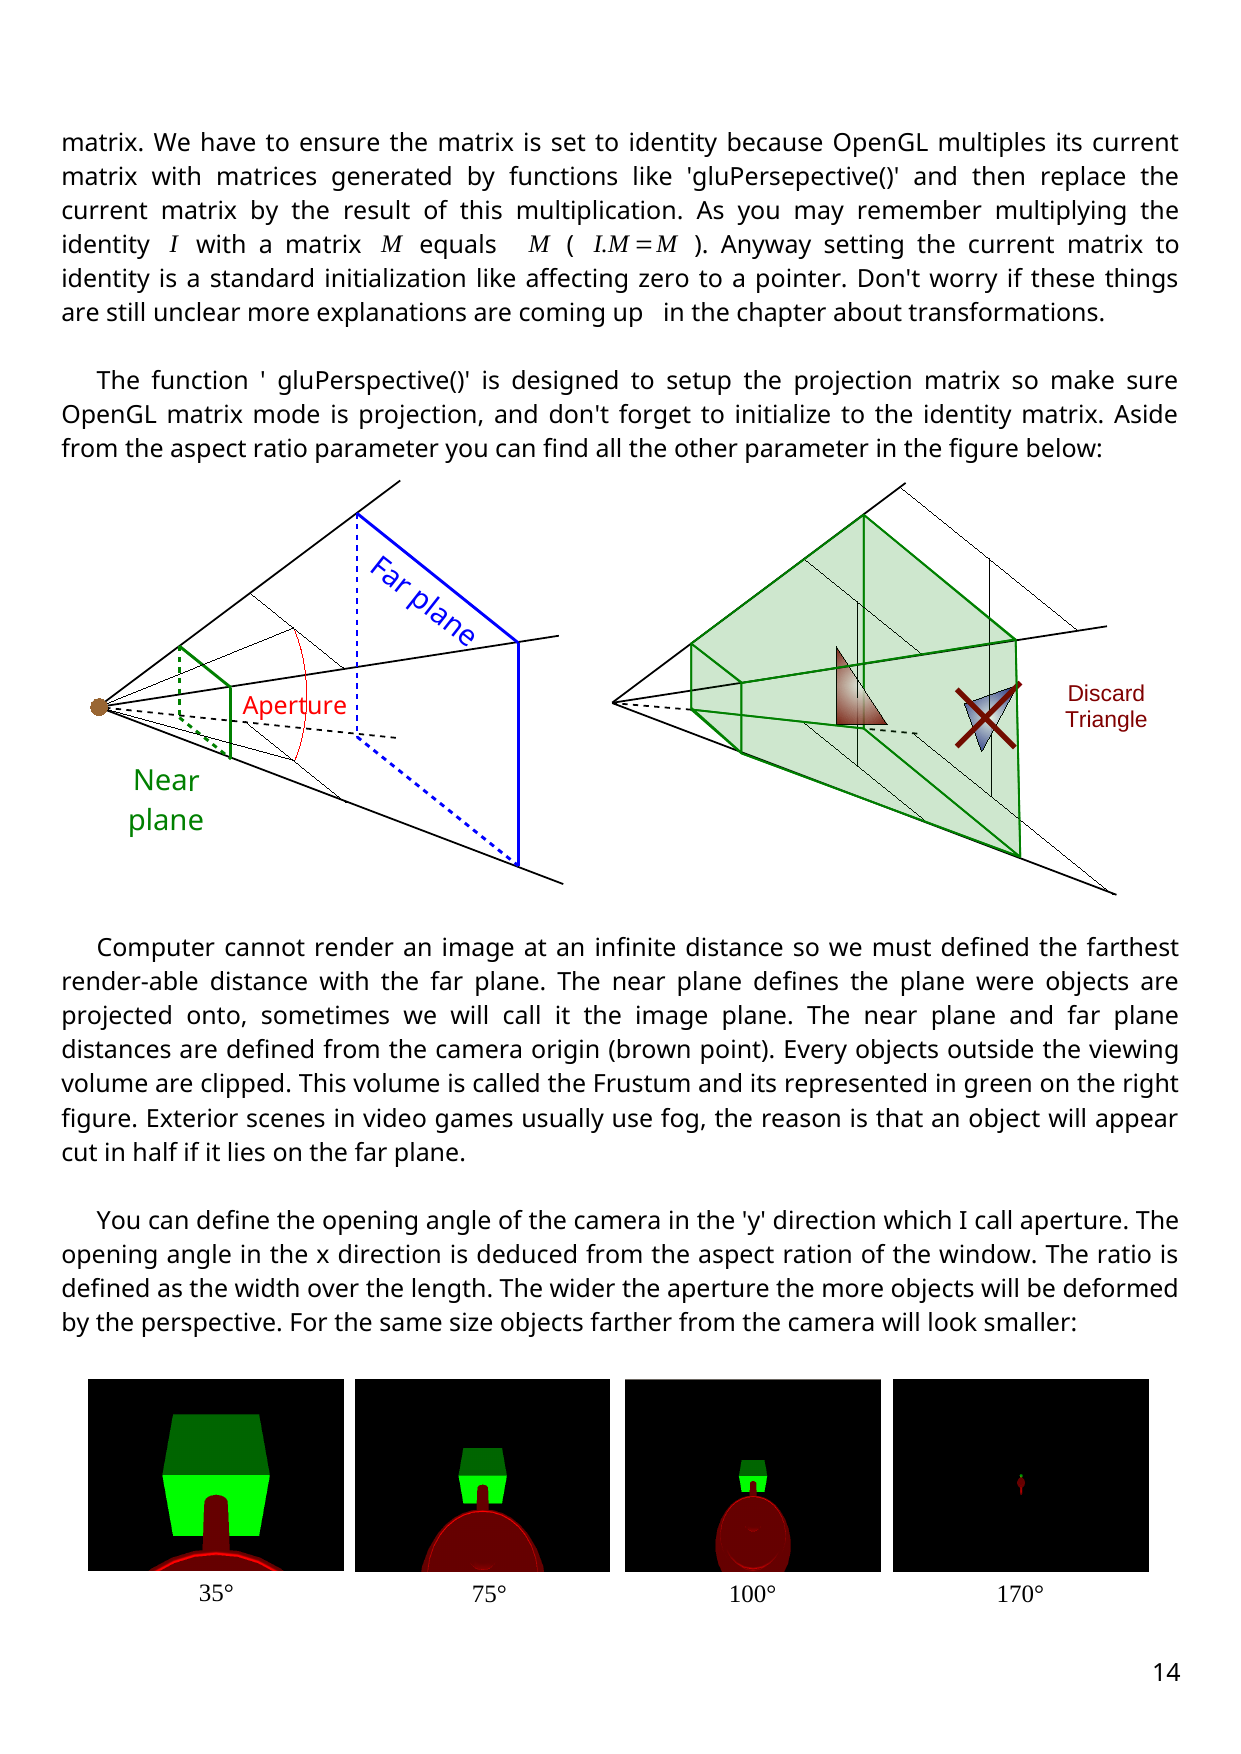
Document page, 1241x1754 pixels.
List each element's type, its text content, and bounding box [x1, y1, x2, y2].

text Computer cannot render an image at an infinite distance so we must defined the farthest render-able distance with the far plane. The near plane defines the plane were objects are projected onto, sometimes we will call it the image plane. The near plane and far plane distances are defined from the camera origin (brown point). Every objects outside the viewing volume are clipped. This volume is called the Frustum and its represented in green on the right figure. Exterior scenes in video games usually use fog, the reason is that an object will appear cut in half if it lies on the far plane. [61, 930, 1180, 1168]
text The function ' gluPerspective()' is designed to setup the projection matrix so make sure OpenGL matrix mode is projection, and don't forget to initialize to the identity matrix. Aside from the aspect ratio parameter you can find all the other parameter in the figure below: [61, 363, 1180, 465]
picture [355, 1379, 610, 1572]
picture [893, 1379, 1149, 1572]
picture [88, 1379, 344, 1571]
text matrix. We have to ensure the matrix is set to identity because OpenGL multiples its current matrix with matrices generated by functions like 'gluPersepective()' and then replace the current matrix by the result of this multiplication. As you may remember multiplying the identitywith a matrixequals (). Anyway setting the current matrix to identity is a standard initialization like affecting zero to a pointer. Don't worry if these things are still unclear more explanations are coming up in the chapter about transformations. [61, 124, 1180, 329]
picture [625, 1379, 881, 1572]
text You can define the opening angle of the camera in the 'y' direction which I call aperture. The opening angle in the x direction is deduced from the aspect ration of the window. The ratio is defined as the width over the length. The wider the aperture the more objects will be deformed by the perspective. For the same size objects farther from the camera will look smaller: [61, 1202, 1180, 1339]
